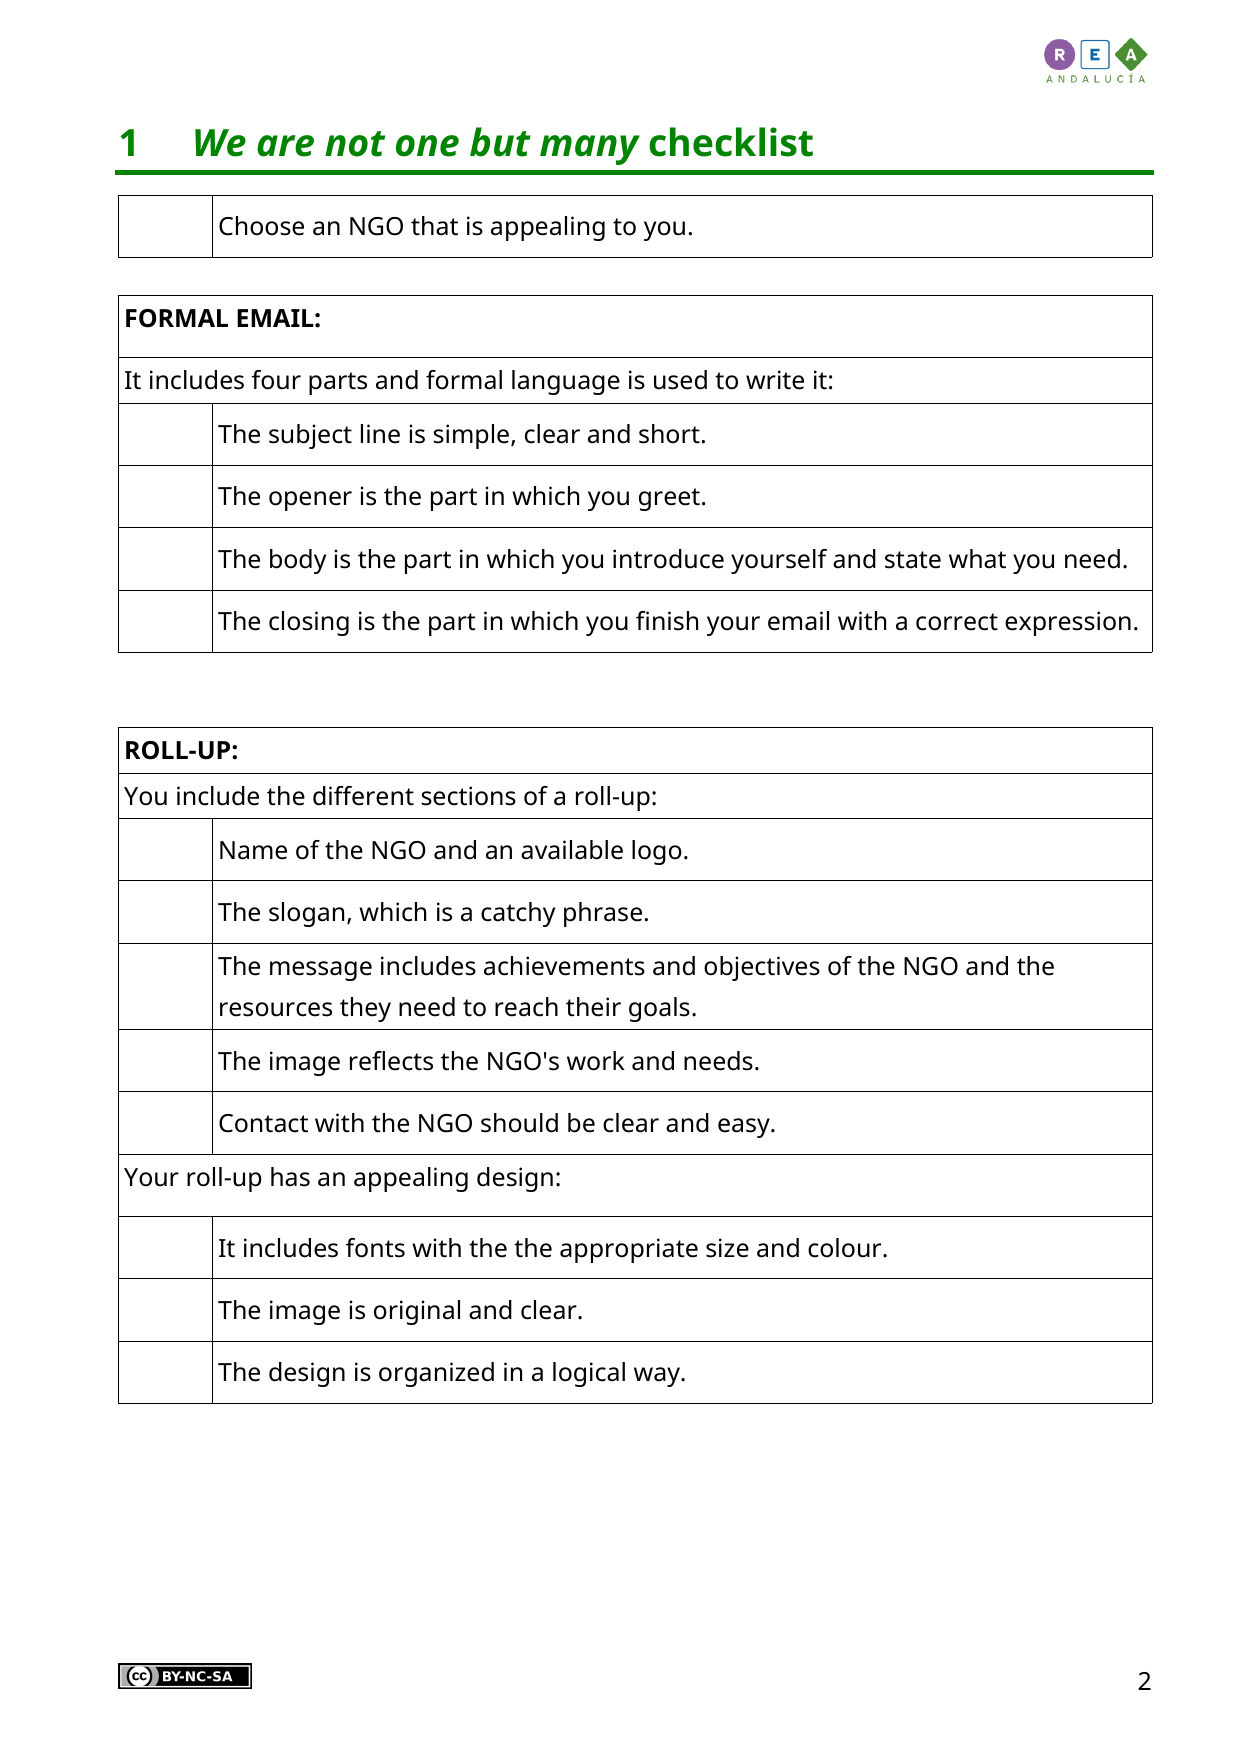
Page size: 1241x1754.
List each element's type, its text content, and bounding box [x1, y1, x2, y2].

table_cell [119, 1217, 212, 1278]
table_cell [119, 1092, 212, 1154]
table_cell [119, 944, 212, 1029]
table_header ROLL-UP: [119, 728, 1152, 772]
table_cell Your roll-up has an appealing design: [119, 1155, 1152, 1216]
table_cell The closing is the part in which you finish your email with a correct expression. [213, 591, 1152, 652]
table_cell [119, 881, 212, 943]
table_cell It includes fonts with the the appropriate size and colour. [213, 1217, 1152, 1278]
table_cell Name of the NGO and an available logo. [213, 819, 1152, 880]
table_cell [119, 819, 212, 880]
table_header [119, 196, 212, 257]
table_cell [119, 466, 212, 527]
table_cell The opener is the part in which you greet. [213, 466, 1152, 527]
table_cell The slogan, which is a catchy phrase. [213, 881, 1152, 943]
table_cell The message includes achievements and objectives of the NGO and the resources they need to reach their goals. [213, 944, 1152, 1029]
table_cell [119, 591, 212, 652]
table_cell [119, 1030, 212, 1091]
picture [118, 1663, 536, 1698]
table_cell The subject line is simple, clear and short. [213, 404, 1152, 465]
picture [1039, 33, 1152, 88]
table_cell You include the different sections of a roll-up: [119, 774, 1152, 818]
table_cell The design is organized in a logical way. [213, 1342, 1152, 1403]
table_cell [119, 404, 212, 465]
table_cell [119, 1342, 212, 1403]
table_header FORMAL EMAIL: [119, 296, 1152, 357]
table_cell [119, 528, 212, 589]
table_cell The body is the part in which you introduce yourself and state what you need. [213, 528, 1152, 589]
table_header Choose an NGO that is appealing to you. [213, 196, 1152, 257]
table_cell It includes four parts and formal language is used to write it: [119, 358, 1152, 403]
table_cell Contact with the NGO should be clear and easy. [213, 1092, 1152, 1154]
table_cell [119, 1279, 212, 1341]
table_cell The image is original and clear. [213, 1279, 1152, 1341]
table_cell The image reflects the NGO's work and needs. [213, 1030, 1152, 1091]
subtitle We are not one but many checklist [115, 113, 1154, 170]
